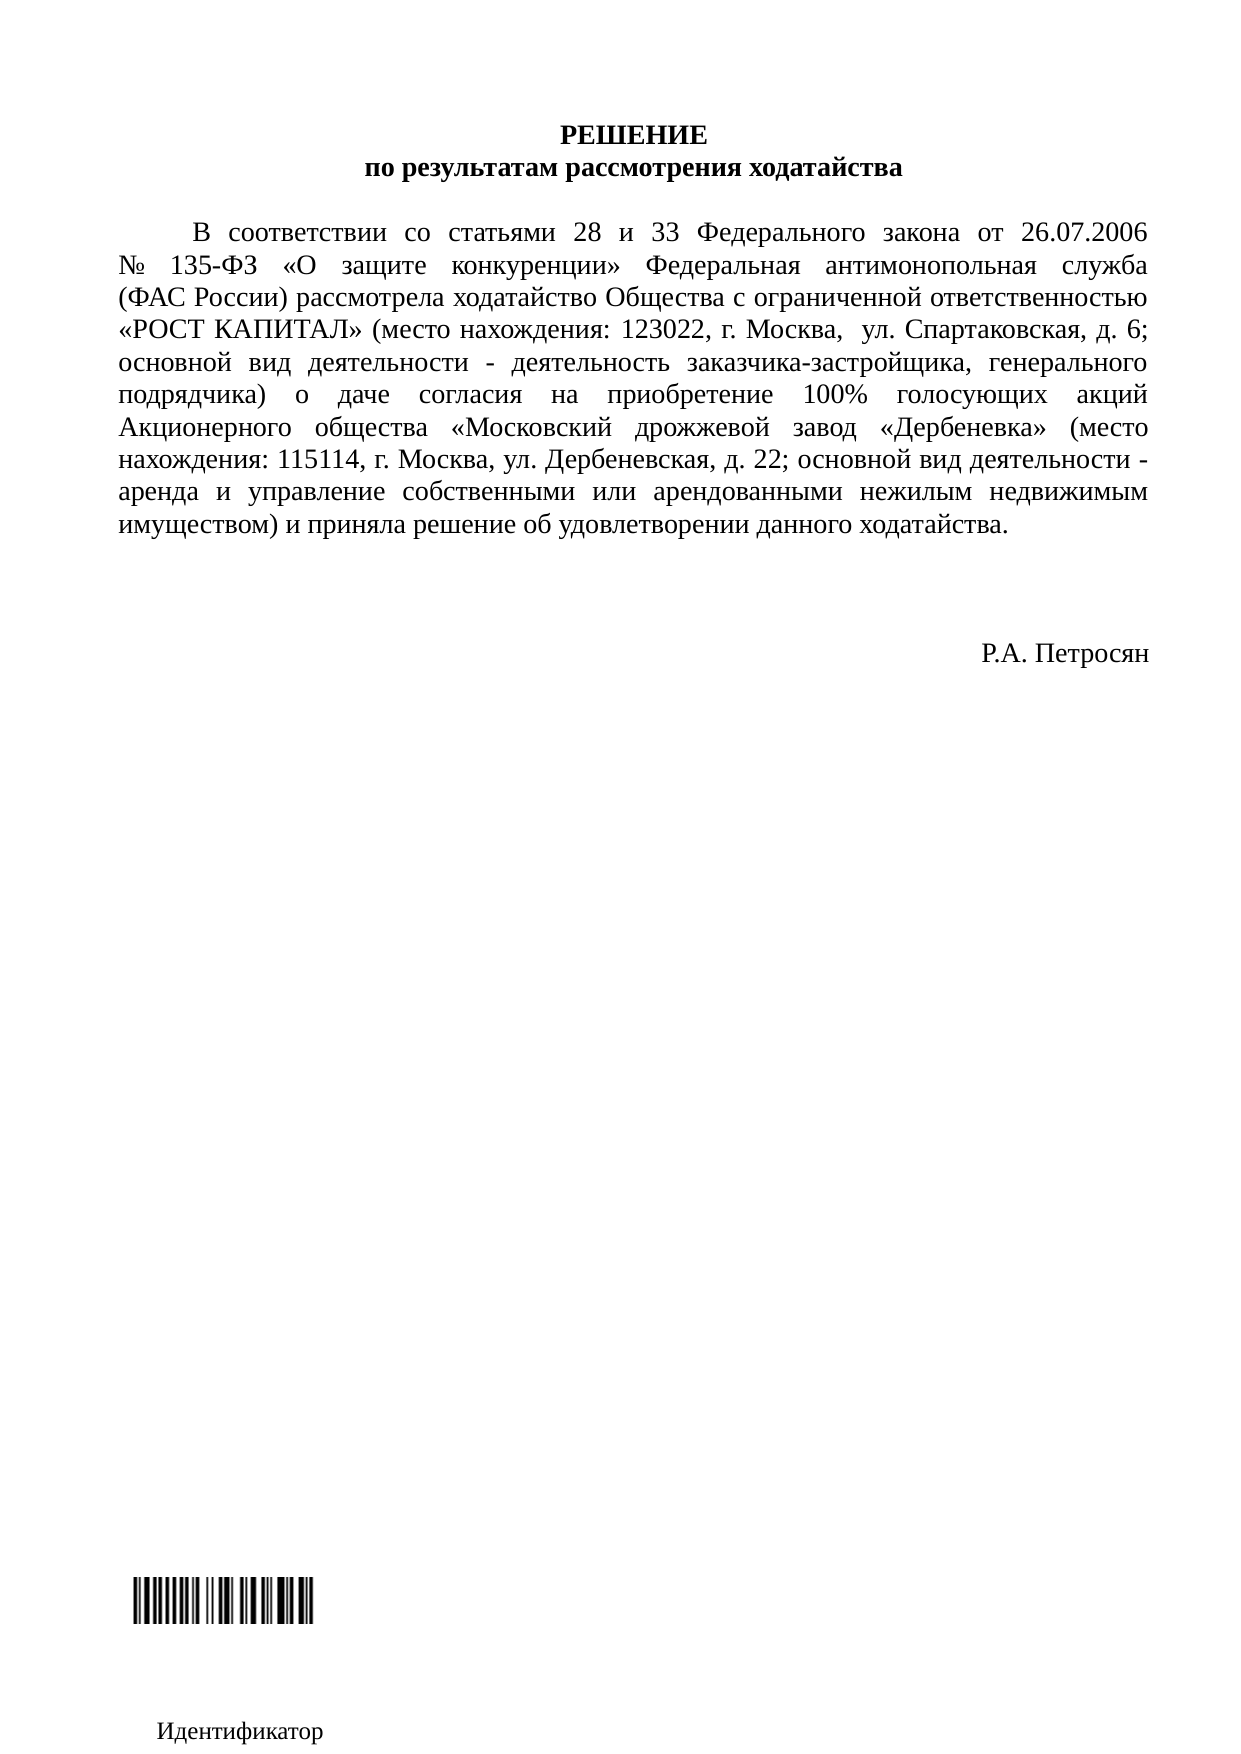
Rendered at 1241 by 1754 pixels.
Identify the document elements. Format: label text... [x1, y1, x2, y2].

text РЕШЕНИЕ [118, 118, 1149, 151]
text по результатам рассмотрения ходатайства [118, 151, 1149, 183]
text В соответствии со статьями 28 и 33 Федерального закона от 26.07.2006 № 135-ФЗ «О защите конкуренции» Федеральная антимонопольная служба (ФАС России) рассмотрела ходатайство Общества с ограниченной ответственностью «РОСТ КАПИТАЛ» (место нахождения: 123022, г. Москва, ул. Спартаковская, д. 6; основной вид деятельности - деятельность заказчика-застройщика, генерального подрядчика) о даче согласия на приобретение 100% голосующих акций Акционерного общества «Московский дрожжевой завод «Дербеневка» (место нахождения: 115114, г. Москва, ул. Дербеневская, д. 22; основной вид деятельности - аренда и управление собственными или арендованными нежилым недвижимым имуществом) и приняла решение об удовлетворении данного ходатайства. [118, 215, 1149, 539]
text Р.А. Петросян [118, 636, 1149, 669]
picture [118, 1577, 331, 1624]
